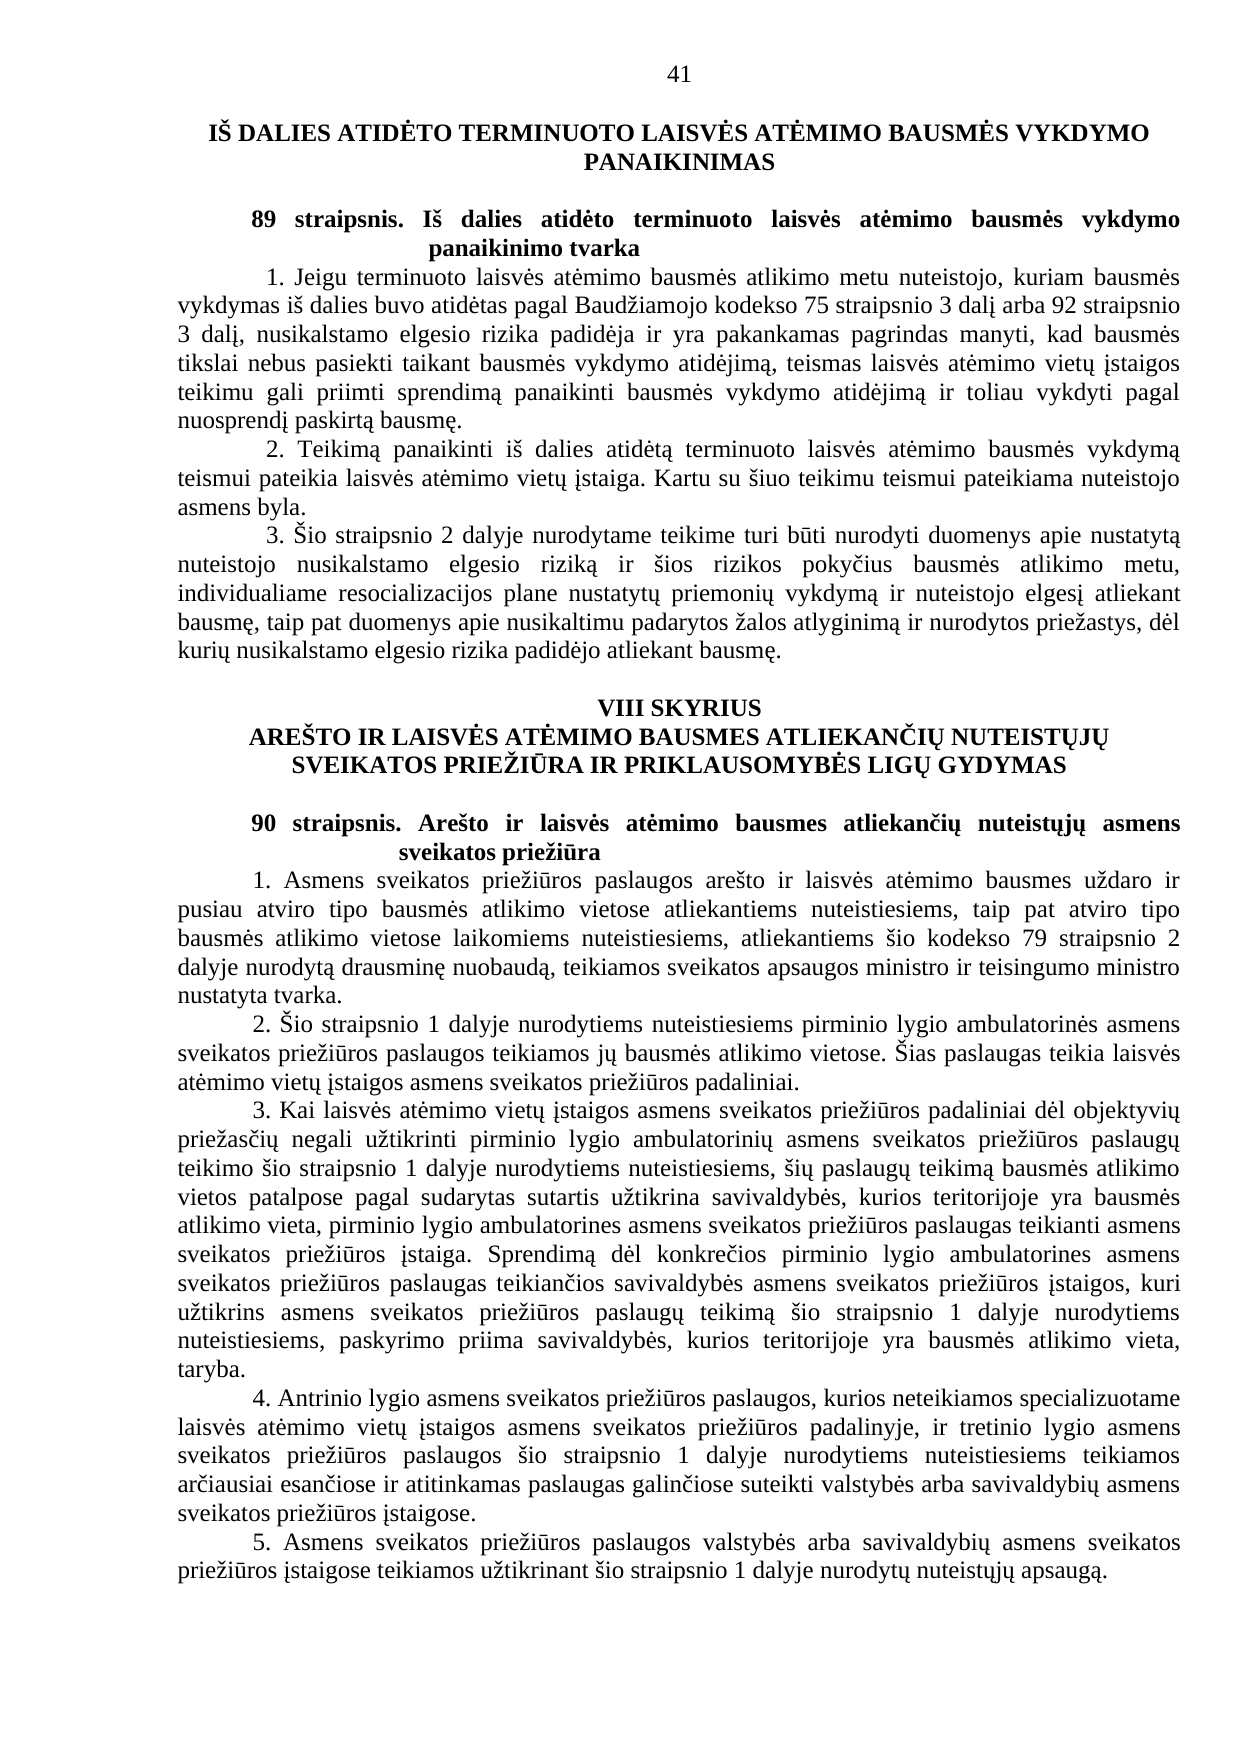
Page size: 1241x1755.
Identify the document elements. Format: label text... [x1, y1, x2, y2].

text 5. Asmens sveikatos priežiūros paslaugos valstybės arba savivaldybių asmens sveikatos priežiūros įstaigose teikiamos užtikrinant šio straipsnio 1 dalyje nurodytų nuteistųjų apsaugą. [177, 1527, 1181, 1584]
text 89 straipsnis. Iš dalies atidėto terminuoto laisvės atėmimo bausmės vykdymo panaikinimo tvarka [251, 204, 1181, 262]
text VIII SKYRIUS [177, 693, 1181, 722]
text 1. Jeigu terminuoto laisvės atėmimo bausmės atlikimo metu nuteistojo, kuriam bausmės vykdymas iš dalies buvo atidėtas pagal Baudžiamojo kodekso 75 straipsnio 3 dalį arba 92 straipsnio 3 dalį, nusikalstamo elgesio rizika padidėja ir yra pakankamas pagrindas manyti, kad bausmės tikslai nebus pasiekti taikant bausmės vykdymo atidėjimą, teismas laisvės atėmimo vietų įstaigos teikimu gali priimti sprendimą panaikinti bausmės vykdymo atidėjimą ir toliau vykdyti pagal nuosprendį paskirtą bausmę. [177, 262, 1181, 434]
text 1. Asmens sveikatos priežiūros paslaugos arešto ir laisvės atėmimo bausmes uždaro ir pusiau atviro tipo bausmės atlikimo vietose atliekantiems nuteistiesiems, taip pat atviro tipo bausmės atlikimo vietose laikomiems nuteistiesiems, atliekantiems šio kodekso 79 straipsnio 2 dalyje nurodytą drausminę nuobaudą, teikiamos sveikatos apsaugos ministro ir teisingumo ministro nustatyta tvarka. [177, 866, 1181, 1009]
text AREŠTO IR LAISVĖS ATĖMIMO BAUSMES ATLIEKANČIŲ NUTEISTŲJŲ SVEIKATOS PRIEŽIŪRA IR PRIKLAUSOMYBĖS LIGŲ GYDYMAS [177, 722, 1181, 779]
text 4. Antrinio lygio asmens sveikatos priežiūros paslaugos, kurios neteikiamos specializuotame laisvės atėmimo vietų įstaigos asmens sveikatos priežiūros padalinyje, ir tretinio lygio asmens sveikatos priežiūros paslaugos šio straipsnio 1 dalyje nurodytiems nuteistiesiems teikiamos arčiausiai esančiose ir atitinkamas paslaugas galinčiose suteikti valstybės arba savivaldybių asmens sveikatos priežiūros įstaigose. [177, 1383, 1181, 1527]
text 3. Kai laisvės atėmimo vietų įstaigos asmens sveikatos priežiūros padaliniai dėl objektyvių priežasčių negali užtikrinti pirminio lygio ambulatorinių asmens sveikatos priežiūros paslaugų teikimo šio straipsnio 1 dalyje nurodytiems nuteistiesiems, šių paslaugų teikimą bausmės atlikimo vietos patalpose pagal sudarytas sutartis užtikrina savivaldybės, kurios teritorijoje yra bausmės atlikimo vieta, pirminio lygio ambulatorines asmens sveikatos priežiūros paslaugas teikianti asmens sveikatos priežiūros įstaiga. Sprendimą dėl konkrečios pirminio lygio ambulatorines asmens sveikatos priežiūros paslaugas teikiančios savivaldybės asmens sveikatos priežiūros įstaigos, kuri užtikrins asmens sveikatos priežiūros paslaugų teikimą šio straipsnio 1 dalyje nurodytiems nuteistiesiems, paskyrimo priima savivaldybės, kurios teritorijoje yra bausmės atlikimo vieta, taryba. [177, 1096, 1181, 1383]
text 2. Šio straipsnio 1 dalyje nurodytiems nuteistiesiems pirminio lygio ambulatorinės asmens sveikatos priežiūros paslaugos teikiamos jų bausmės atlikimo vietose. Šias paslaugas teikia laisvės atėmimo vietų įstaigos asmens sveikatos priežiūros padaliniai. [177, 1009, 1181, 1096]
text 90 straipsnis. Arešto ir laisvės atėmimo bausmes atliekančių nuteistųjų asmens sveikatos priežiūra [251, 808, 1181, 866]
text IŠ DALIES ATIDĖTO TERMINUOTO LAISVĖS ATĖMIMO BAUSMĖS VYKDYMO PANAIKINIMAS [177, 118, 1181, 176]
text 2. Teikimą panaikinti iš dalies atidėtą terminuoto laisvės atėmimo bausmės vykdymą teismui pateikia laisvės atėmimo vietų įstaiga. Kartu su šiuo teikimu teismui pateikiama nuteistojo asmens byla. [177, 434, 1181, 521]
text 3. Šio straipsnio 2 dalyje nurodytame teikime turi būti nurodyti duomenys apie nustatytą nuteistojo nusikalstamo elgesio riziką ir šios rizikos pokyčius bausmės atlikimo metu, individualiame resocializacijos plane nustatytų priemonių vykdymą ir nuteistojo elgesį atliekant bausmę, taip pat duomenys apie nusikaltimu padarytos žalos atlyginimą ir nurodytos priežastys, dėl kurių nusikalstamo elgesio rizika padidėjo atliekant bausmę. [177, 521, 1181, 664]
